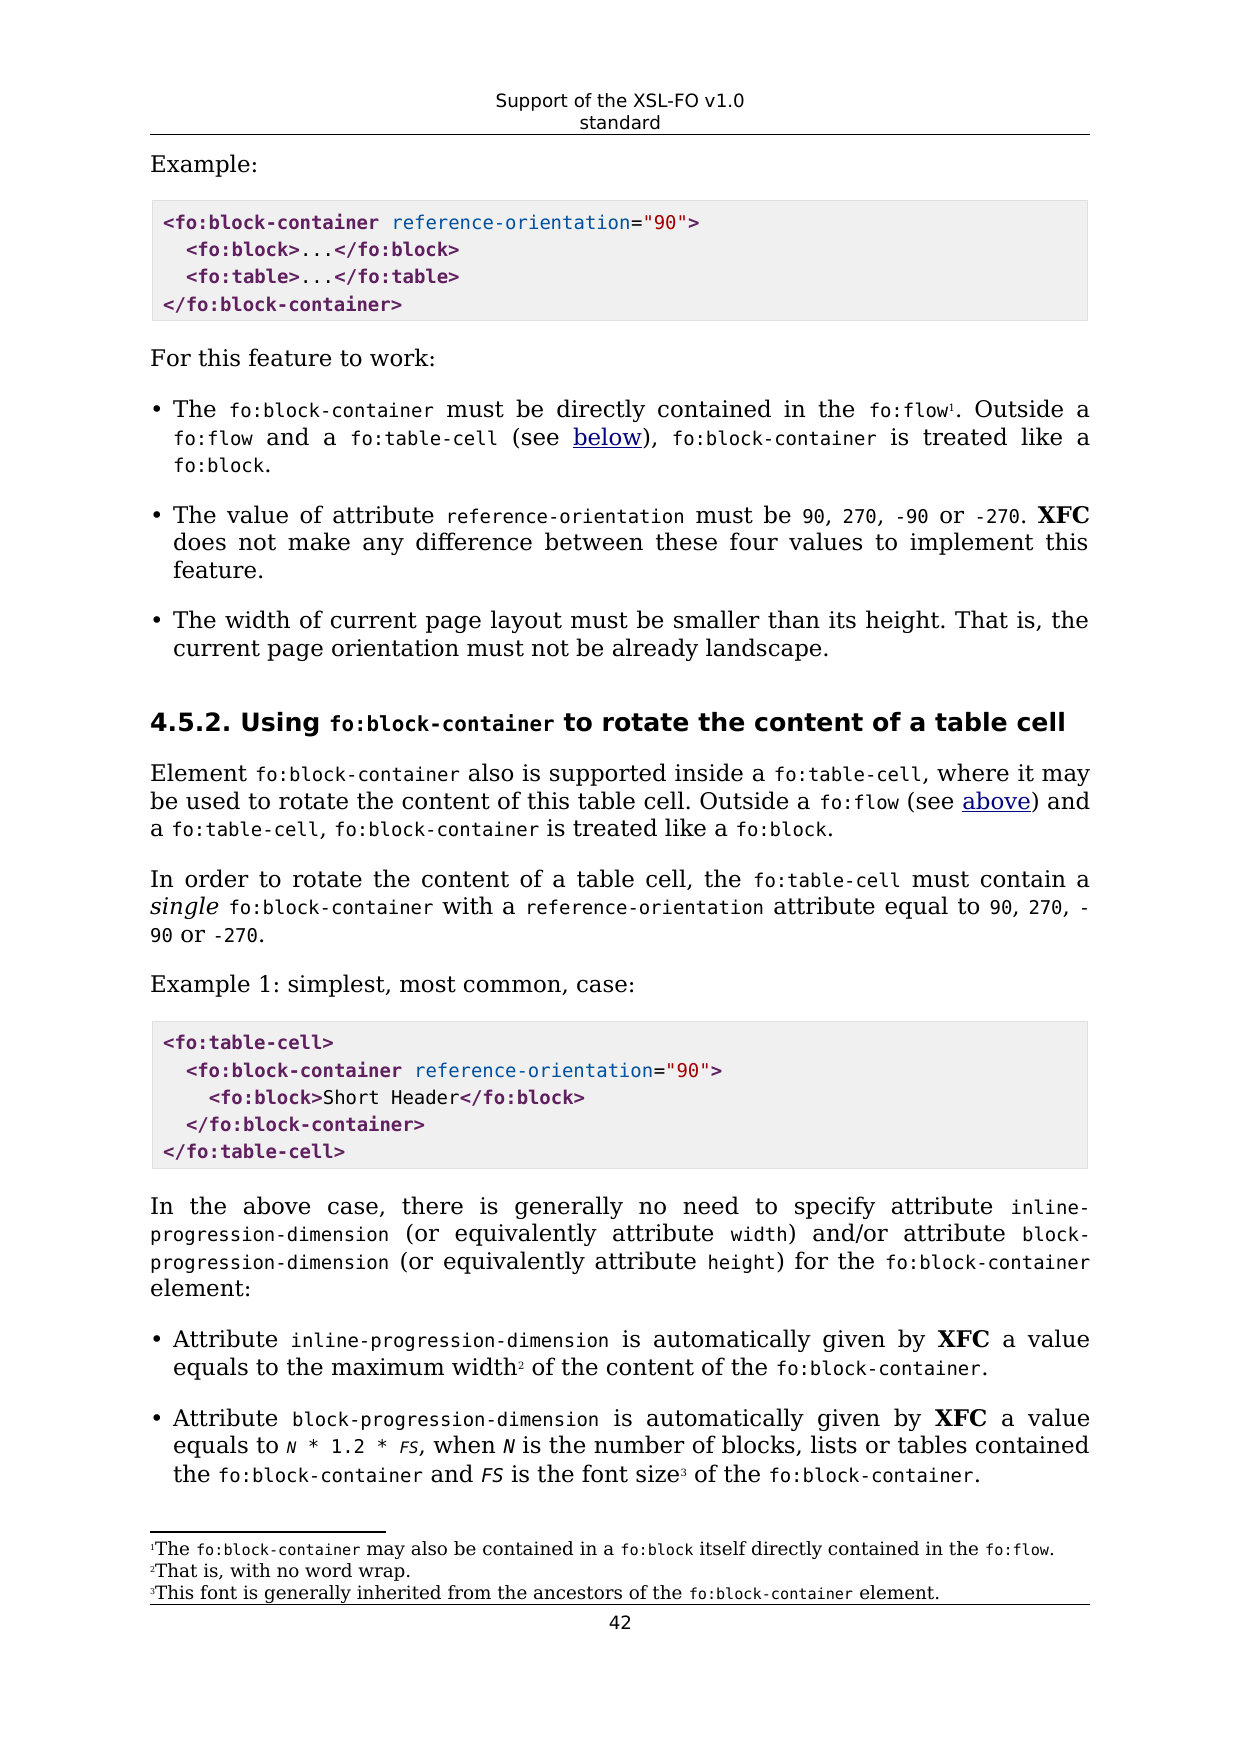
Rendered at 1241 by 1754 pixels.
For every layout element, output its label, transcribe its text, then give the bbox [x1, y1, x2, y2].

list 2That is, with no word wrap. [150, 1560, 1090, 1582]
text In the above case, there is generally no need to specify attribute inline-progression-dimension (or equivalently attribute width) and/or attribute block-progression-dimension (or equivalently attribute height) for the fo:block-container element: [150, 1192, 1090, 1302]
list The width of current page layout must be smaller than its height. That is, the current page orientation must not be already landscape. [150, 607, 1090, 662]
list The fo:block-container must be directly contained in the fo:flow1. Outside a fo:flow and a fo:table-cell (see below), fo:block-container is treated like a fo:block. [150, 394, 1090, 478]
text Element fo:block-container also is supported inside a fo:table-cell, where it may be used to rotate the content of this table cell. Outside a fo:flow (see above) and a fo:table-cell, fo:block-container is treated like a fo:block. [150, 760, 1090, 842]
list 3This font is generally inherited from the ancestors of the fo:block-container element. [150, 1582, 1090, 1604]
list The value of attribute reference-orientation must be 90, 270, -90 or -270. XFC does not make any difference between these four values to implement this feature. [150, 501, 1090, 584]
text For this feature to work: [150, 344, 1090, 372]
text <fo:block-container reference-orientation="90"> <fo:block>...</fo:block> <fo:table>...</fo:table> </fo:block-container> [153, 201, 1087, 320]
list Attribute block-progression-dimension is automatically given by XFC a value equals to N * 1.2 * FS, when N is the number of blocks, lists or tables contained the fo:block-container and FS is the font size3 of the fo:block-container. [150, 1404, 1090, 1488]
text Example 1: simplest, most common, case: [150, 971, 1090, 998]
text <fo:table-cell> <fo:block-container reference-orientation="90"> <fo:block>Short Header</fo:block> </fo:block-container> </fo:table-cell> [153, 1022, 1087, 1168]
text 4.5.2. Using fo:block-container to rotate the content of a table cell [150, 707, 1090, 737]
list Attribute inline-progression-dimension is automatically given by XFC a value equals to the maximum width2 of the content of the fo:block-container. [150, 1325, 1090, 1381]
text In order to rotate the content of a table cell, the fo:table-cell must contain a single fo:block-container with a reference-orientation attribute equal to 90, 270, -90 or -270. [150, 865, 1090, 948]
text Example: [150, 150, 1090, 177]
list 1The fo:block-container may also be contained in a fo:block itself directly contained in the fo:flow. [150, 1538, 1090, 1560]
